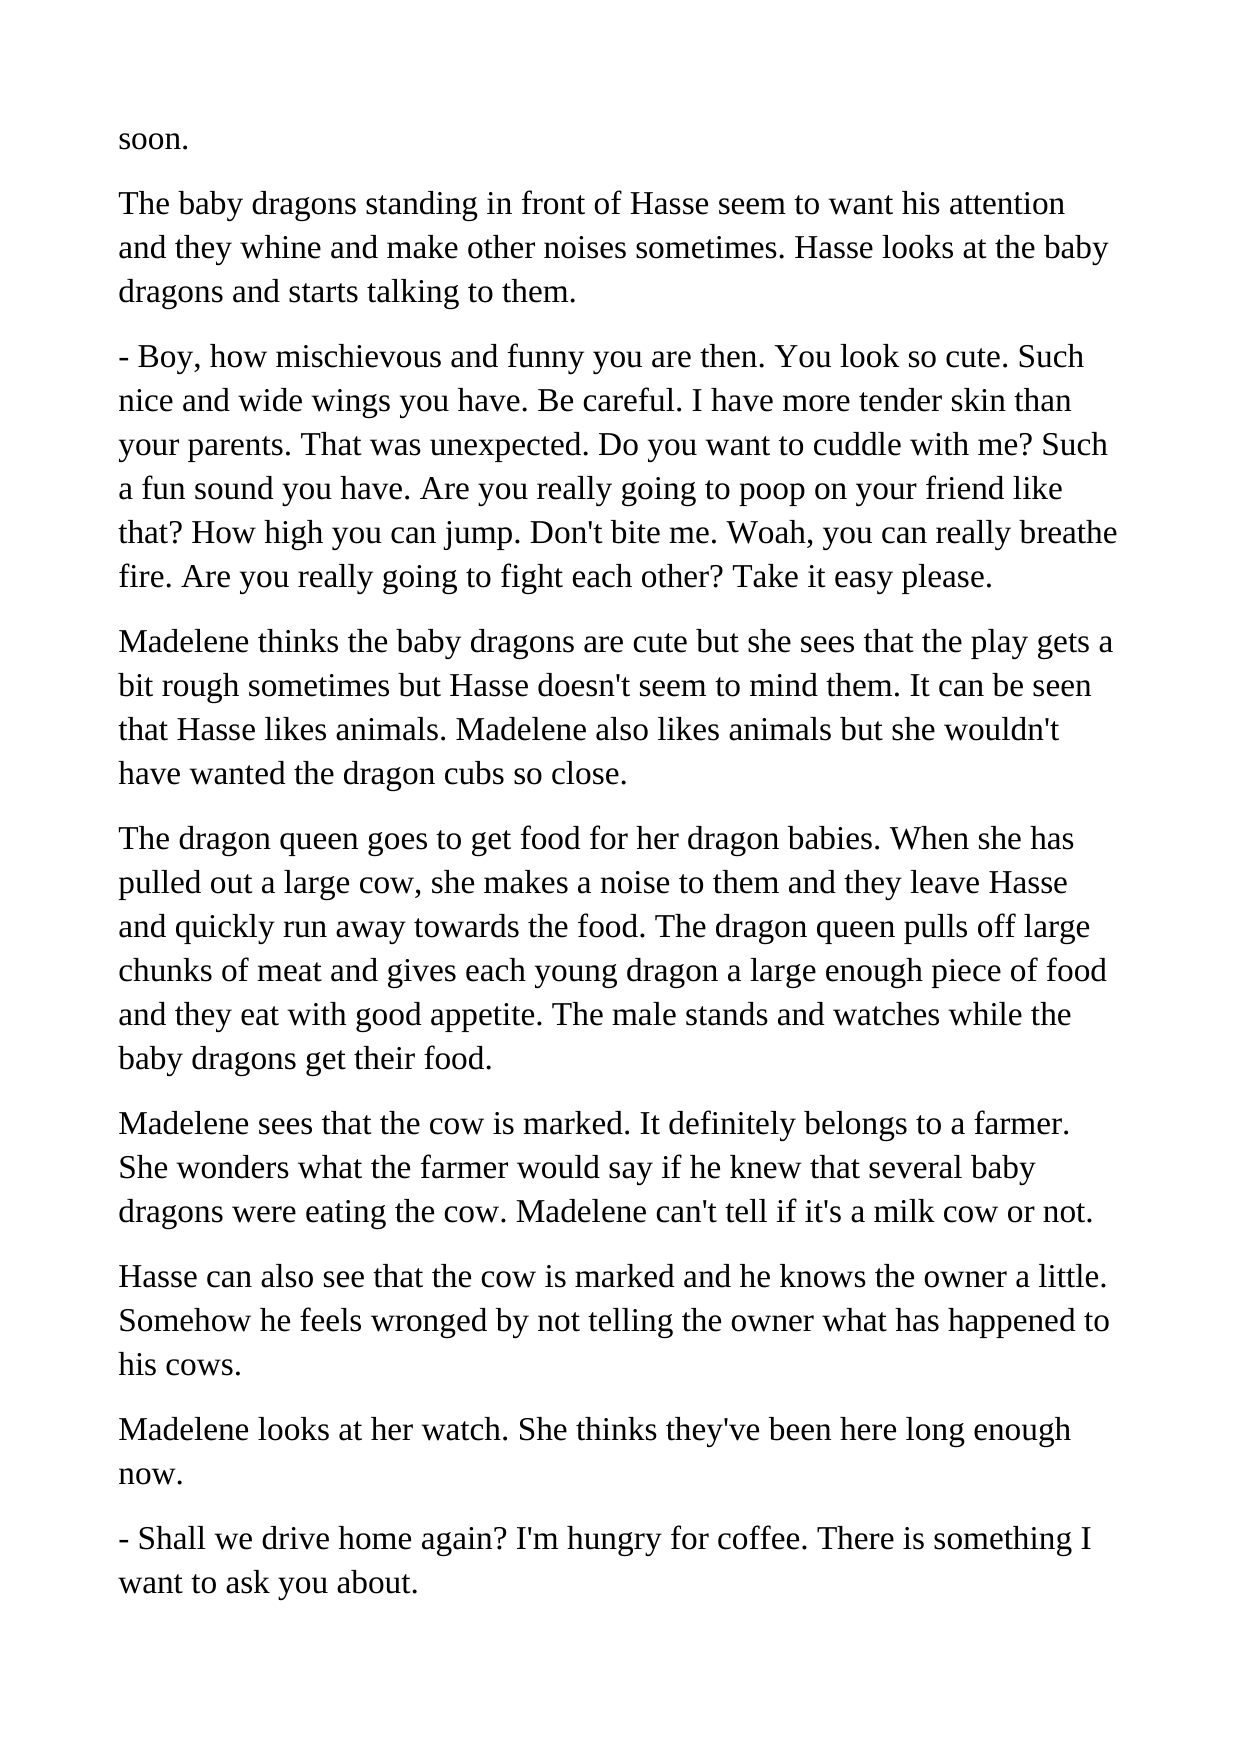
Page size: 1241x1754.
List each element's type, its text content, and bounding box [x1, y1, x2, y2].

text The baby dragons standing in front of Hasse seem to want his attention and they whine and make other noises sometimes. Hasse looks at the baby dragons and starts talking to them. [118, 183, 1122, 309]
text - Boy, how mischievous and funny you are then. You look so cute. Such nice and wide wings you have. Be careful. I have more tender skin than your parents. That was unexpected. Do you want to cuddle with me? Such a fun sound you have. Are you really going to poop on your friend like that? How high you can jump. Don't bite me. Woah, you can really breathe fire. Are you really going to fight each other? Take it easy please. [118, 336, 1122, 595]
text - Shall we drive home again? I'm hungry for coffee. There is something I want to ask you about. [118, 1518, 1122, 1601]
text Hasse can also see that the cow is marked and he knows the owner a little. Somehow he feels wronged by not telling the owner what has happened to his cows. [118, 1257, 1122, 1383]
text soon. [118, 118, 1122, 156]
text Madelene sees that the cow is marked. It definitely belongs to a farmer. She wonders what the farmer would say if he knew that several baby dragons were eating the cow. Madelene can't tell if it's a milk cow or not. [118, 1103, 1122, 1230]
text Madelene looks at her watch. She thinks they've been here long enough now. [118, 1409, 1122, 1492]
text The dragon queen goes to get food for her dragon babies. When she has pulled out a large cow, she makes a noise to them and they leave Hasse and quickly run away towards the food. The dragon queen pulls off large chunks of meat and gives each young dragon a large enough piece of food and they eat with good appetite. The male stands and watches while the baby dragons get their food. [118, 818, 1122, 1077]
text Madelene thinks the baby dragons are cute but she sees that the play gets a bit rough sometimes but Hasse doesn't seem to mind them. It can be seen that Hasse likes animals. Madelene also likes animals but she wouldn't have wanted the dragon cubs so close. [118, 621, 1122, 792]
